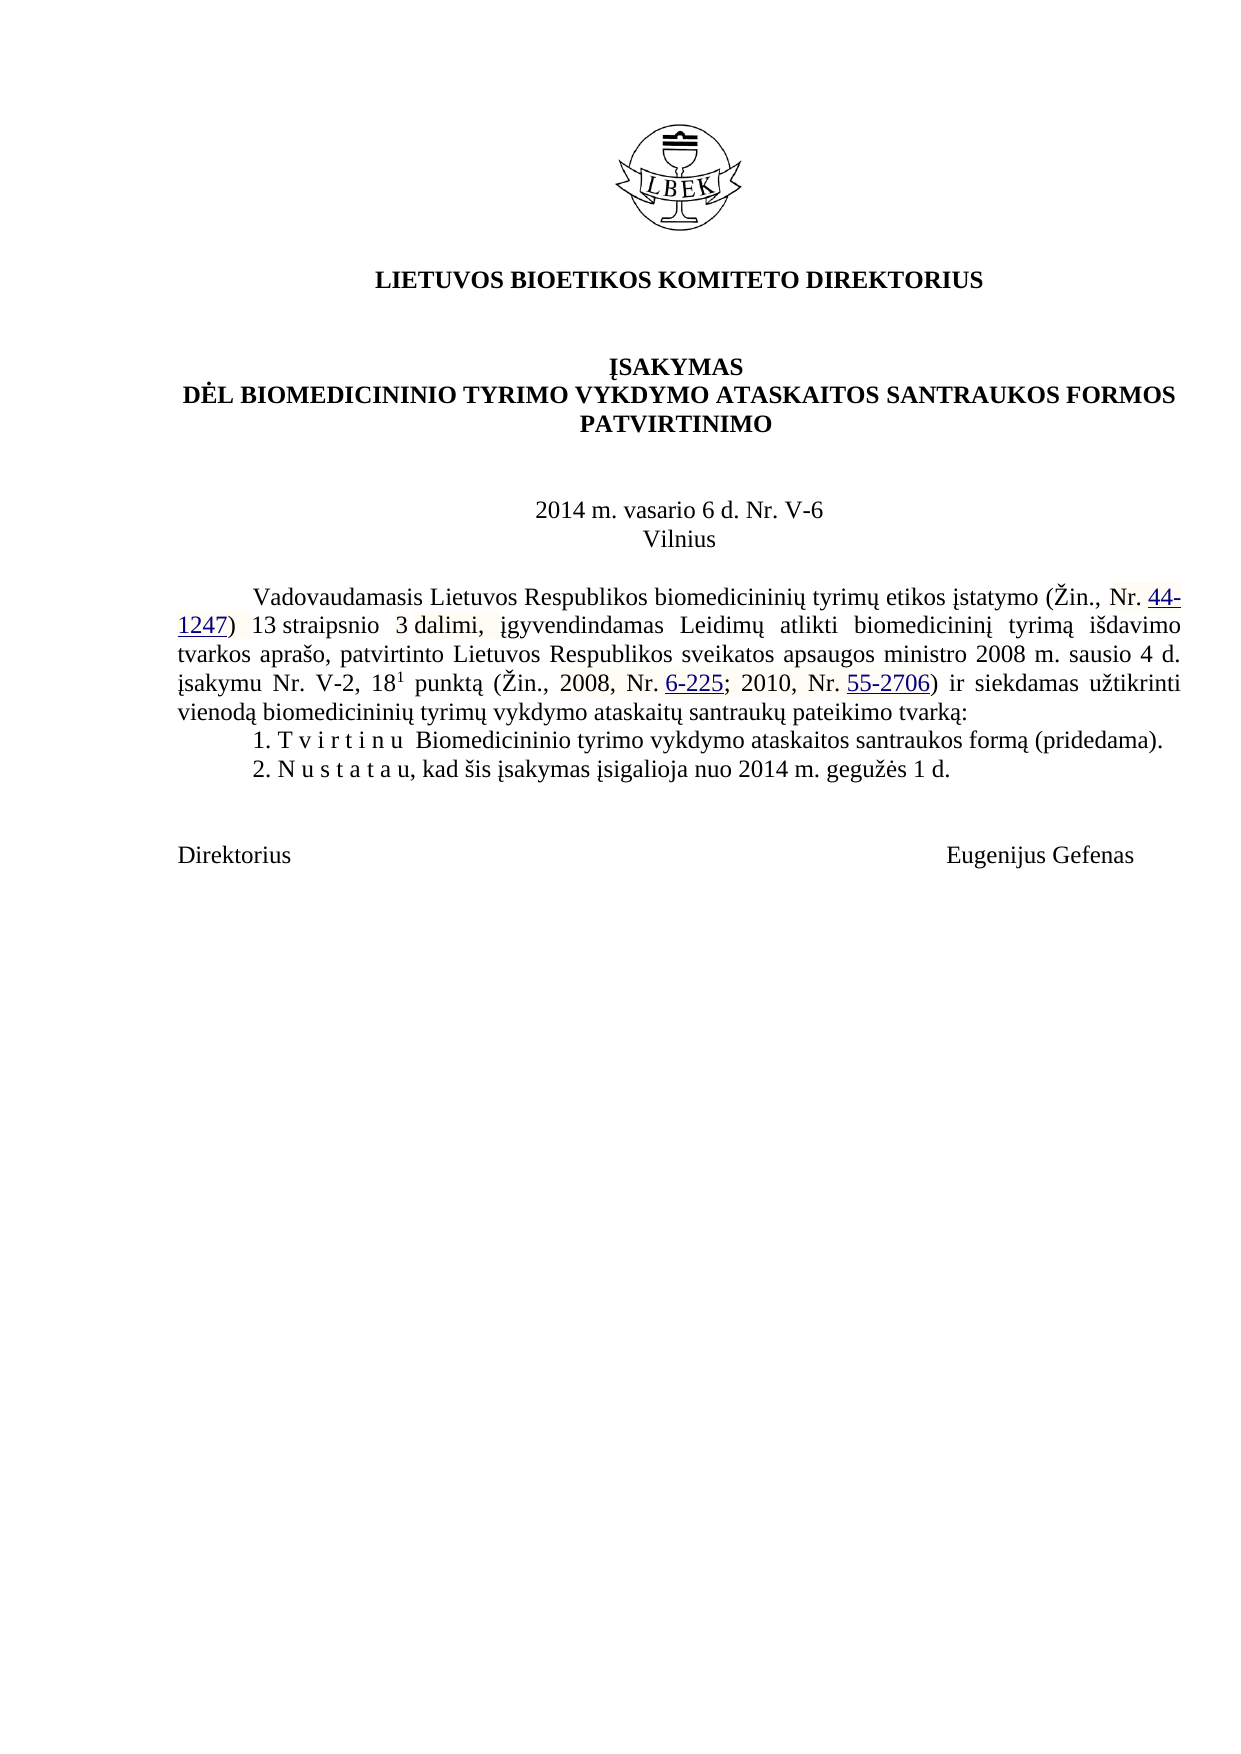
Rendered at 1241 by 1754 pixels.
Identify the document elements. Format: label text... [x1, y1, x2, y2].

text Vilnius [177, 524, 1181, 553]
text 2. N u s t a t a u, kad šis įsakymas įsigalioja nuo 2014 m. gegužės 1 d. [177, 754, 1181, 783]
text DĖL BIOMEDICININIO TYRIMO VYKDYMO ATASKAITOS SANTRAUKOS FORMOS PATVIRTINIMO [177, 381, 1181, 438]
text 2014 m. vasario 6 d. Nr. V-6 [177, 496, 1181, 524]
text LIETUVOS BIOETIKOS KOMITETO DIREKTORIUS [177, 266, 1181, 294]
text Vadovaudamasis Lietuvos Respublikos biomedicininių tyrimų etikos įstatymo (Žin., Nr. 44-1247) 13 straipsnio 3 dalimi, įgyvendindamas Leidimų atlikti biomedicininį tyrimą išdavimo tvarkos aprašo, patvirtinto Lietuvos Respublikos sveikatos apsaugos ministro 2008 m. sausio 4 d. įsakymu Nr. V-2, 181 punktą (Žin., 2008, Nr. 6-225; 2010, Nr. 55-2706) ir siekdamas užtikrinti vienodą biomedicininių tyrimų vykdymo ataskaitų santraukų pateikimo tvarką: [177, 582, 1181, 726]
text Direktorius Eugenijus Gefenas [177, 841, 1181, 869]
text 1. T v i r t i n u Biomedicininio tyrimo vykdymo ataskaitos santraukos formą (pridedama). [177, 726, 1181, 754]
text ĮSAKYMAS [177, 352, 1181, 381]
